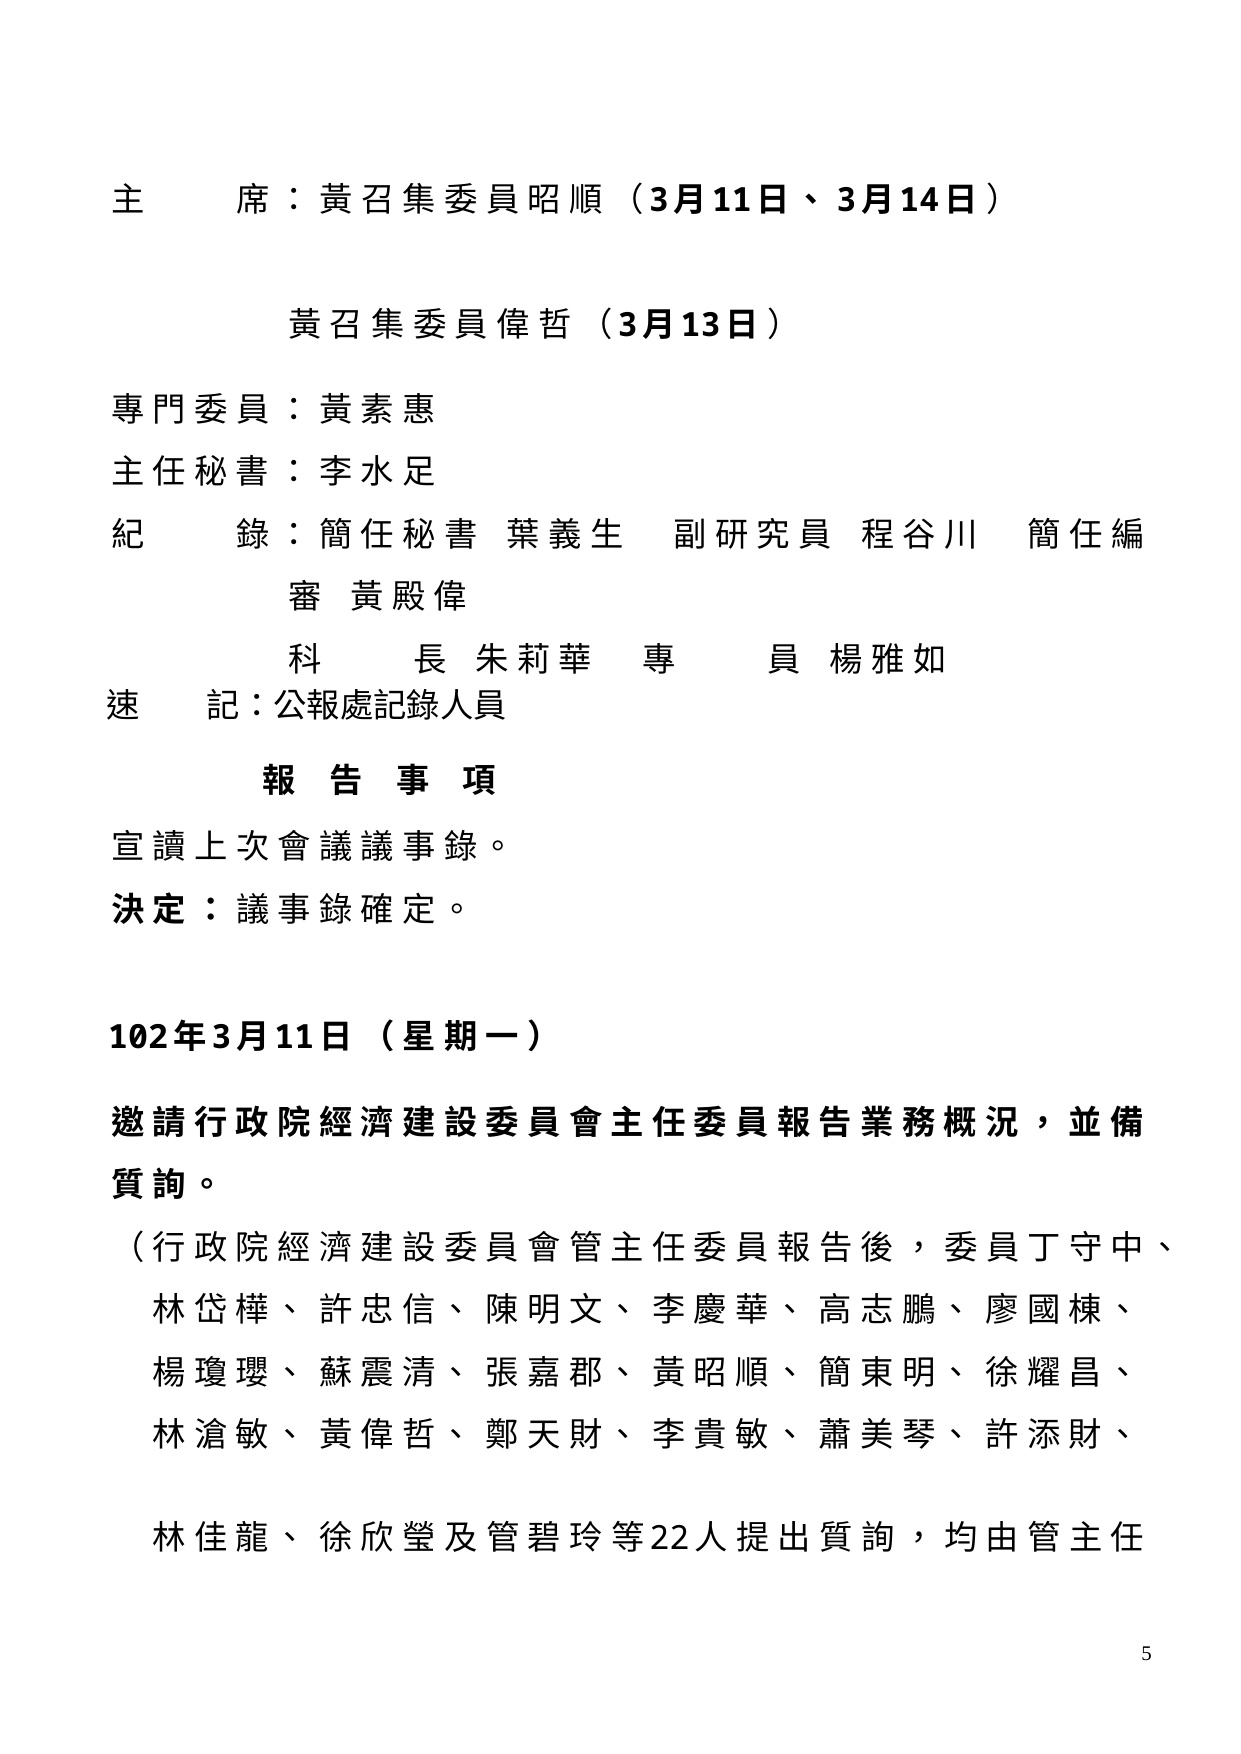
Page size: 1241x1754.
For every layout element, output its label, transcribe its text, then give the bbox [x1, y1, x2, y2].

text 紀 錄：簡任秘書 葉義生 副研究員 程谷川 簡任編審 黃殿偉 [107, 490, 1163, 615]
text 科 長 朱莉華 專 員 楊雅如 [280, 615, 1148, 677]
text 黃召集委員偉哲（3月13日） [280, 240, 1148, 365]
text 邀請行政院經濟建設委員會主任委員報告業務概況，並備質詢。 [107, 1078, 1148, 1203]
text 主 席：黃召集委員昭順（3月11日、3月14日） [107, 115, 1148, 240]
text 102年3月11日（星期一） [107, 953, 1148, 1078]
text （行政院經濟建設委員會管主任委員報告後，委員丁守中、林岱樺、許忠信、陳明文、李慶華、高志鵬、廖國棟、楊瓊瓔、蘇震清、張嘉郡、黃昭順、簡東明、徐耀昌、林滄敏、黃偉哲、鄭天財、李貴敏、蕭美琴、許添財、林佳龍、徐欣瑩及管碧玲等22人提出質詢，均由管主任委員暨相關人員即席答復。） [107, 1203, 1148, 1578]
text 專門委員：黃素惠 [107, 365, 1148, 427]
text 決定：議事錄確定。 [107, 865, 1148, 928]
text 主任秘書：李水足 [107, 427, 1119, 490]
text 報 告 事 項 [107, 753, 1148, 803]
text 宣讀上次會議議事錄。 [107, 803, 1148, 865]
text 速 記：公報處記錄人員 [107, 677, 1148, 727]
